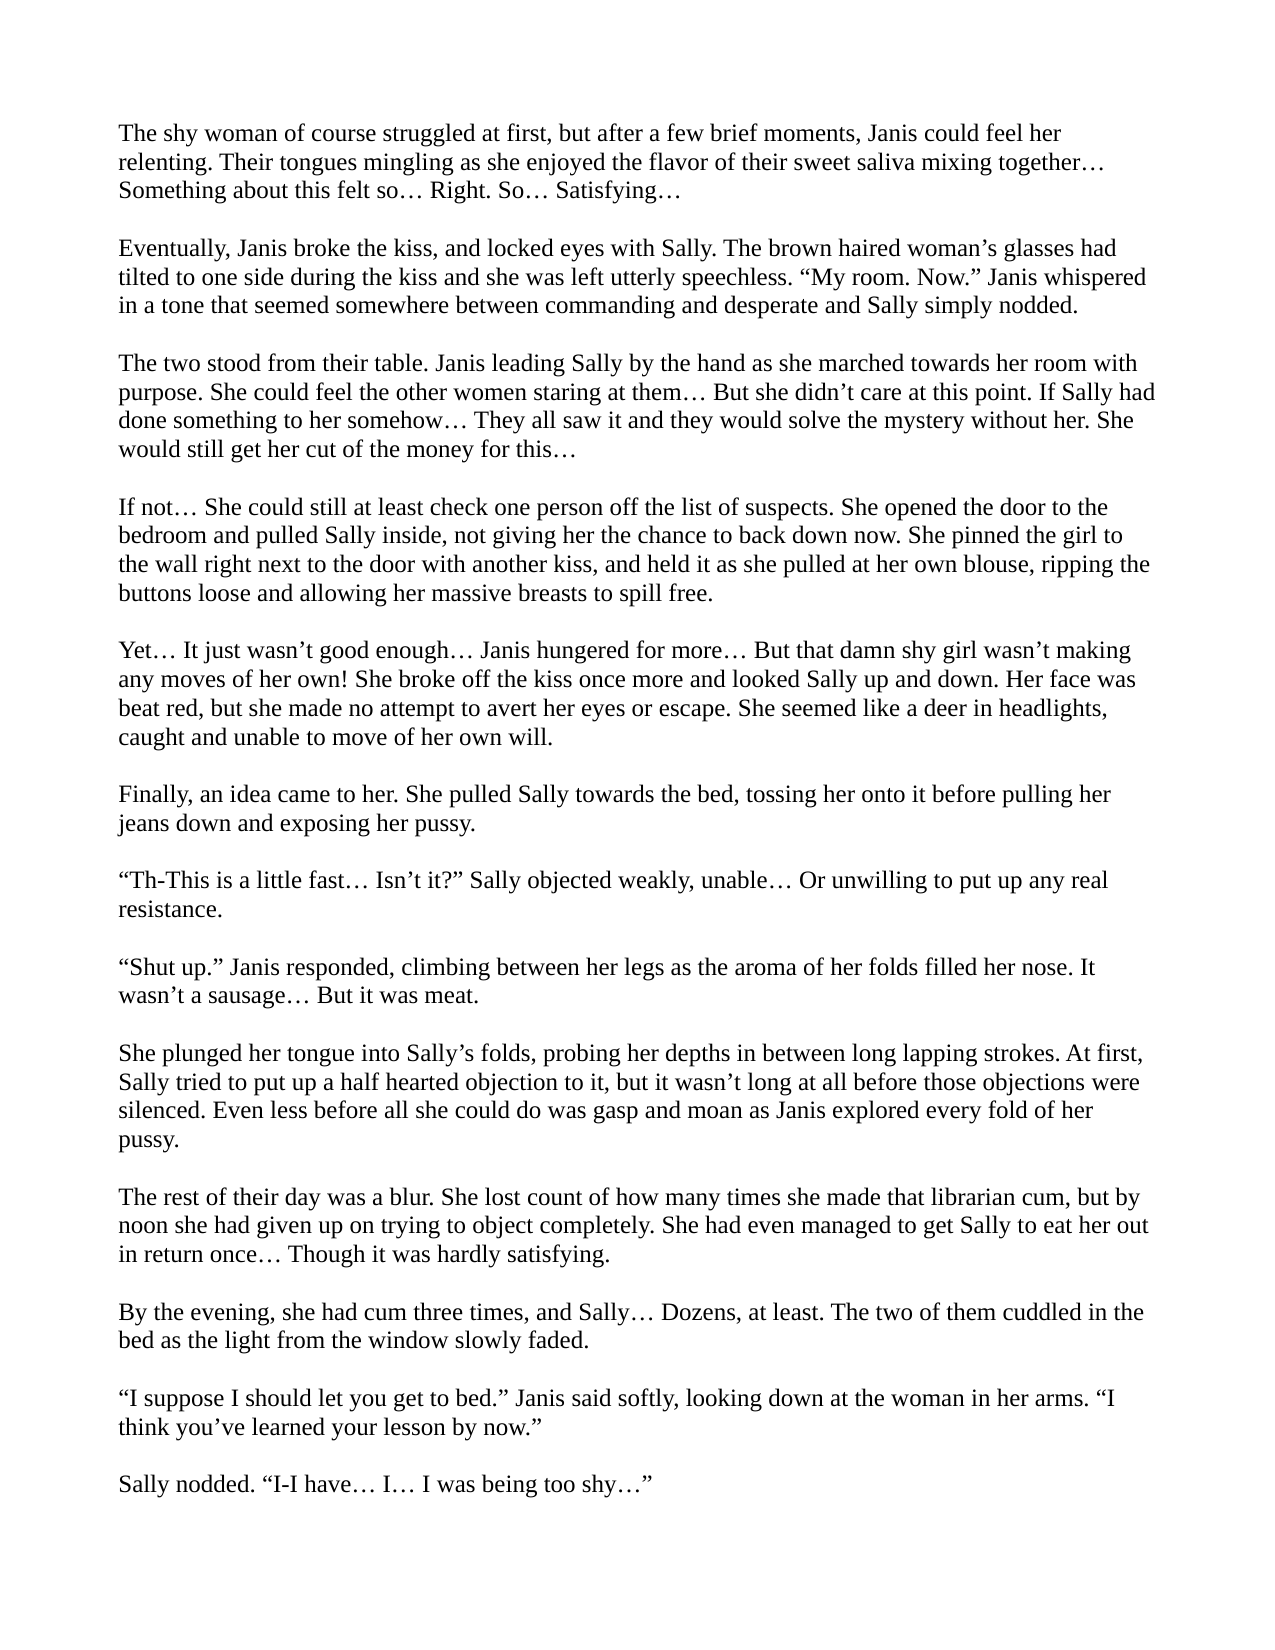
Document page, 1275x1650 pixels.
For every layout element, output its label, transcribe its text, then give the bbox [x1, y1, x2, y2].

text If not… She could still at least check one person off the list of suspects. She opened the door to the bedroom and pulled Sally inside, not giving her the chance to back down now. She pinned the girl to the wall right next to the door with another kiss, and held it as she pulled at her own blouse, ripping the buttons loose and allowing her massive breasts to spill free. [118, 492, 1157, 607]
text She plunged her tongue into Sally’s folds, probing her depths in between long lapping strokes. At first, Sally tried to put up a half hearted objection to it, but it wasn’t long at all before those objections were silenced. Even less before all she could do was gasp and moan as Janis explored every fold of her pussy. [118, 1038, 1157, 1153]
text The rest of their day was a blur. She lost count of how many times she made that librarian cum, but by noon she had given up on trying to object completely. She had even managed to get Sally to eat her out in return once… Though it was hardly satisfying. [118, 1182, 1157, 1268]
text By the evening, she had cum three times, and Sally… Dozens, at least. The two of them cuddled in the bed as the light from the window slowly faded. [118, 1297, 1157, 1354]
text “Th-This is a little fast… Isn’t it?” Sally objected weakly, unable… Or unwilling to put up any real resistance. [118, 866, 1157, 923]
text The shy woman of course struggled at first, but after a few brief moments, Janis could feel her relenting. Their tongues mingling as she enjoyed the flavor of their sweet saliva mixing together… Something about this felt so… Right. So… Satisfying… [118, 118, 1157, 204]
text “I suppose I should let you get to bed.” Janis said softly, looking down at the woman in her arms. “I think you’ve learned your lesson by now.” [118, 1383, 1157, 1441]
text The two stood from their table. Janis leading Sally by the hand as she marched towards her room with purpose. She could feel the other women staring at them… But she didn’t care at this point. If Sally had done something to her somehow… They all saw it and they would solve the mystery without her. She would still get her cut of the money for this… [118, 348, 1157, 463]
text “Shut up.” Janis responded, climbing between her legs as the aroma of her folds filled her nose. It wasn’t a sausage… But it was meat. [118, 952, 1157, 1009]
text Yet… It just wasn’t good enough… Janis hungered for more… But that damn shy girl wasn’t making any moves of her own! She broke off the kiss once more and looked Sally up and down. Her face was beat red, but she made no attempt to avert her eyes or escape. She seemed like a deer in headlights, caught and unable to move of her own will. [118, 636, 1157, 751]
text Eventually, Janis broke the kiss, and locked eyes with Sally. The brown haired woman’s glasses had tilted to one side during the kiss and she was left utterly speechless. “My room. Now.” Janis whispered in a tone that seemed somewhere between commanding and desperate and Sally simply nodded. [118, 233, 1157, 319]
text Sally nodded. “I-I have… I… I was being too shy…” [118, 1469, 1157, 1498]
text Finally, an idea came to her. She pulled Sally towards the bed, tossing her onto it before pulling her jeans down and exposing her pussy. [118, 779, 1157, 837]
